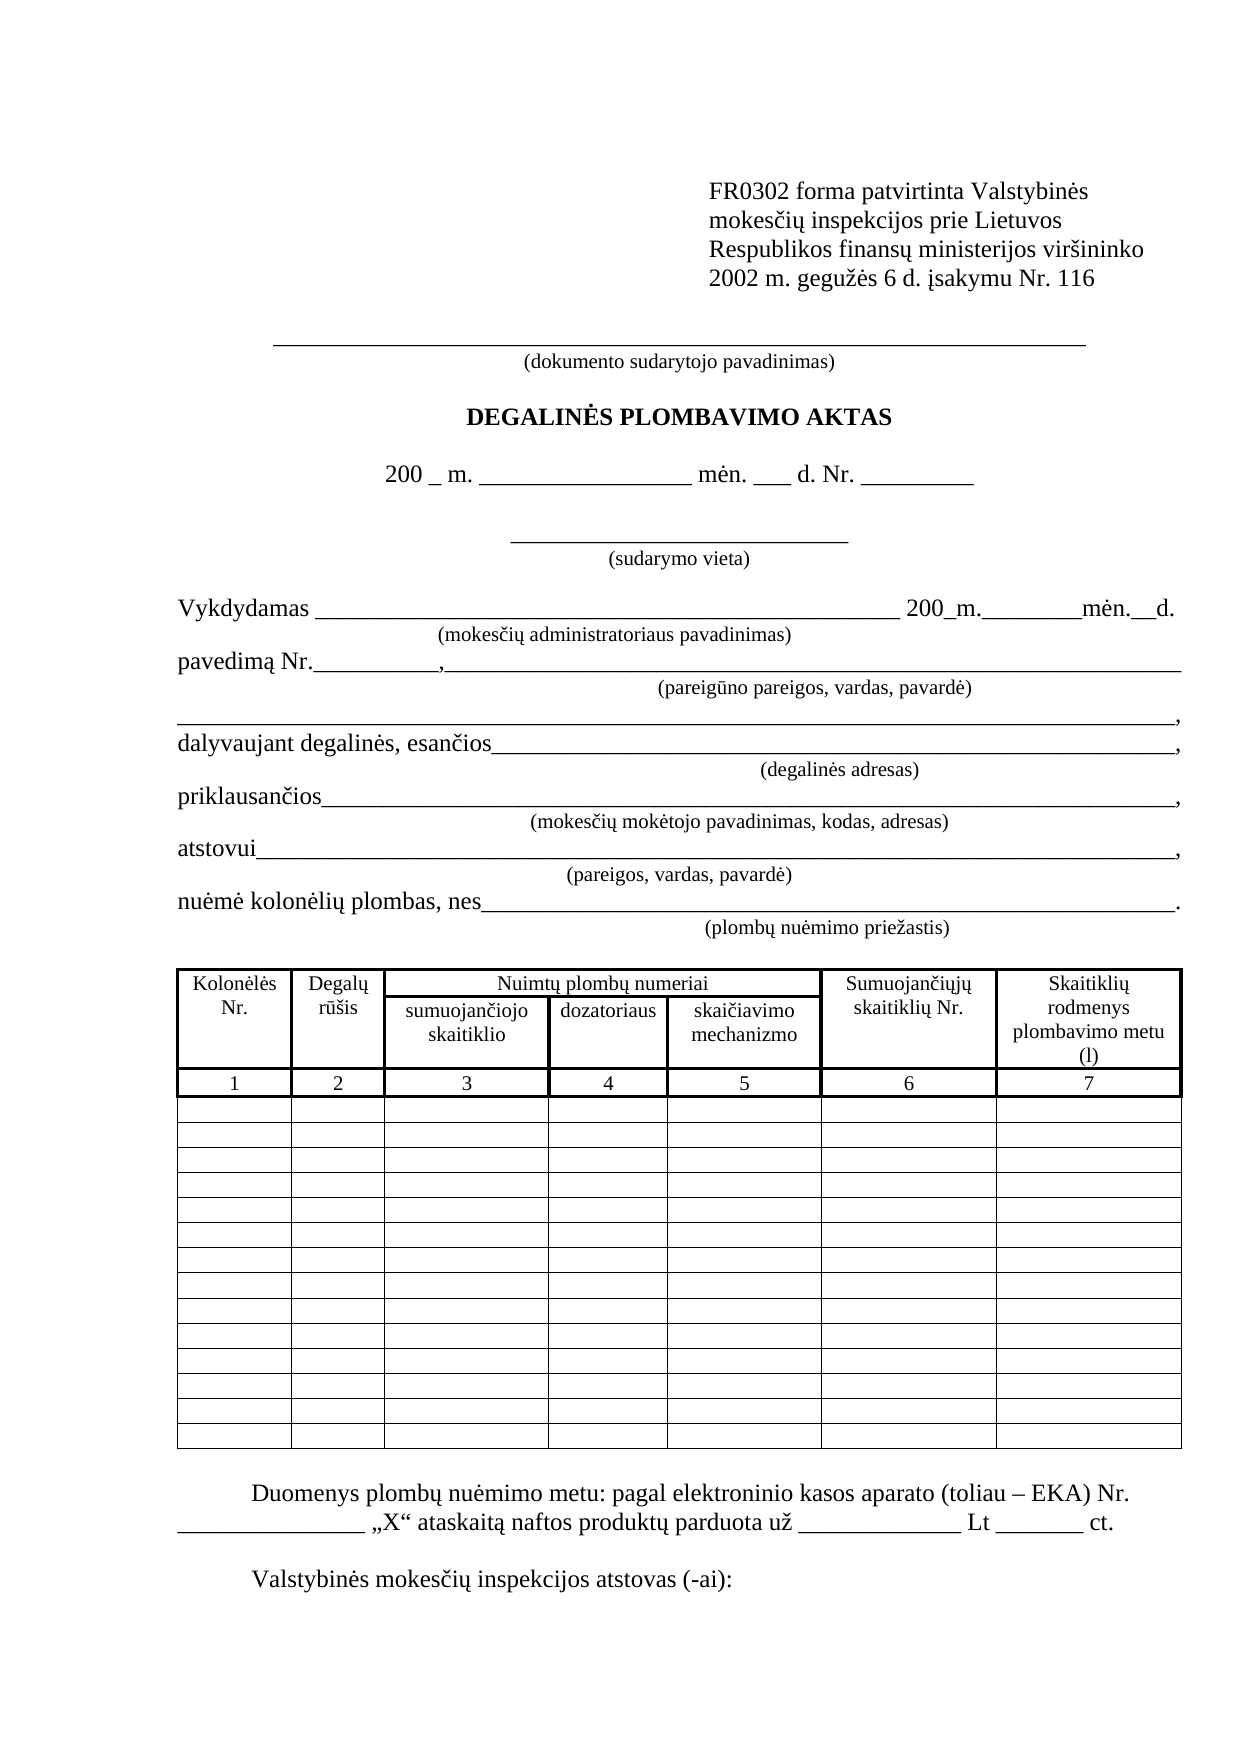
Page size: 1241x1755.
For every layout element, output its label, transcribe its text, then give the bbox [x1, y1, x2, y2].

text (pareigos, vardas, pavardė) [177, 862, 1181, 886]
table_cell [668, 1248, 821, 1272]
table_cell 1 [179, 1070, 290, 1094]
table_cell sumuojančiojo skaitiklio [386, 998, 547, 1067]
text _________________________________________________________________ [177, 320, 1181, 349]
table_cell [292, 1324, 384, 1348]
table_header Degalų rūšis [293, 971, 383, 1067]
table_cell [292, 1424, 384, 1448]
table_cell [549, 1148, 667, 1172]
text DEGALINĖS PLOMBAVIMO AKTAS [177, 402, 1181, 430]
table_cell [178, 1273, 291, 1297]
table_cell [668, 1349, 821, 1373]
table_cell [178, 1248, 291, 1272]
table_cell [549, 1374, 667, 1398]
table_cell [385, 1248, 548, 1272]
table_cell [997, 1173, 1181, 1197]
table_cell [822, 1148, 996, 1172]
text Duomenys plombų nuėmimo metu: pagal elektroninio kasos aparato (toliau – EKA) Nr. _______________ „X“ ataskaitą naftos produktų parduota už _____________ Lt _______ ct. [177, 1478, 1181, 1535]
table_cell [292, 1098, 384, 1122]
table_cell [997, 1399, 1181, 1423]
table_cell [822, 1424, 996, 1448]
table_cell [385, 1148, 548, 1172]
table_cell [385, 1223, 548, 1247]
table_cell [668, 1424, 821, 1448]
table_header Skaitiklių rodmenys plombavimo metu (l) [998, 971, 1179, 1067]
text (dokumento sudarytojo pavadinimas) [177, 349, 1181, 373]
table_cell [292, 1374, 384, 1398]
table_cell [668, 1299, 821, 1322]
table_cell [668, 1173, 821, 1197]
table_cell [549, 1248, 667, 1272]
table_cell [385, 1123, 548, 1147]
table_cell [668, 1374, 821, 1398]
text FR0302 forma patvirtinta Valstybinės [177, 176, 1181, 205]
table_cell [668, 1198, 821, 1222]
table_cell [292, 1248, 384, 1272]
text 200 _ m. _________________ mėn. ___ d. Nr. _________ [177, 459, 1181, 488]
text pavedimą Nr.__________, [177, 646, 1181, 675]
table_cell [549, 1173, 667, 1197]
table_cell [668, 1123, 821, 1147]
table_cell [549, 1123, 667, 1147]
table_cell [549, 1273, 667, 1297]
table_cell [997, 1273, 1181, 1297]
table_header Nuimtų plombų numeriai [386, 971, 819, 995]
table_cell [178, 1374, 291, 1398]
table_cell [997, 1248, 1181, 1272]
text (plombų nuėmimo priežastis) [177, 915, 1181, 939]
table_cell [292, 1399, 384, 1423]
table_cell [822, 1299, 996, 1322]
text atstovui , [177, 833, 1181, 862]
text Valstybinės mokesčių inspekcijos atstovas (-ai): [177, 1564, 1181, 1593]
table_header Kolonėlės Nr. [179, 971, 290, 1067]
table_cell [178, 1399, 291, 1423]
text 2002 m. gegužės 6 d. įsakymu Nr. 116 [177, 263, 1181, 291]
text nuėmė kolonėlių plombas, nes . [177, 886, 1181, 915]
table_cell [668, 1223, 821, 1247]
table_cell [997, 1349, 1181, 1373]
table_cell [178, 1098, 291, 1122]
text (mokesčių administratoriaus pavadinimas) [177, 622, 1181, 646]
table_cell [822, 1098, 996, 1122]
table_cell [668, 1273, 821, 1297]
table_cell [292, 1173, 384, 1197]
table_cell [822, 1399, 996, 1423]
text Respublikos finansų ministerijos viršininko [177, 234, 1181, 263]
table_cell [385, 1173, 548, 1197]
table_cell [822, 1349, 996, 1373]
table_cell [997, 1148, 1181, 1172]
table_cell 3 [386, 1070, 547, 1094]
table_cell [822, 1223, 996, 1247]
table_cell 2 [293, 1070, 383, 1094]
table_cell [385, 1198, 548, 1222]
table_cell skaičiavimo mechanizmo [669, 998, 819, 1067]
text (degalinės adresas) [177, 757, 1181, 781]
table_cell [822, 1273, 996, 1297]
table_cell 5 [669, 1070, 819, 1094]
text , [177, 699, 1181, 728]
table_cell [997, 1424, 1181, 1448]
table_cell [178, 1299, 291, 1322]
table_cell [549, 1299, 667, 1322]
table_cell [178, 1123, 291, 1147]
table_cell [385, 1374, 548, 1398]
table_cell [292, 1349, 384, 1373]
table_cell [292, 1273, 384, 1297]
table_cell [997, 1198, 1181, 1222]
table_cell [385, 1424, 548, 1448]
text dalyvaujant degalinės, esančios , [177, 728, 1181, 757]
table_cell 7 [998, 1070, 1179, 1094]
table_cell [549, 1098, 667, 1122]
text (mokesčių mokėtojo pavadinimas, kodas, adresas) [177, 809, 1181, 833]
table_cell [822, 1248, 996, 1272]
table_cell [997, 1299, 1181, 1322]
table_cell [822, 1324, 996, 1348]
table_cell [549, 1324, 667, 1348]
table_header Sumuojančiųjų skaitiklių Nr. [823, 971, 995, 1067]
table_cell [549, 1223, 667, 1247]
table_cell [668, 1399, 821, 1423]
table_cell dozatoriaus [551, 998, 666, 1067]
table_cell [668, 1148, 821, 1172]
table_cell [997, 1223, 1181, 1247]
table_cell 6 [823, 1070, 995, 1094]
table_cell [178, 1424, 291, 1448]
table_cell [385, 1273, 548, 1297]
table_cell [549, 1424, 667, 1448]
table_cell [385, 1098, 548, 1122]
table_cell [822, 1123, 996, 1147]
table_cell [292, 1299, 384, 1322]
table_cell [822, 1173, 996, 1197]
text priklausančios , [177, 781, 1181, 809]
table_cell [385, 1349, 548, 1373]
table_cell [997, 1123, 1181, 1147]
table_cell [178, 1223, 291, 1247]
table_cell [178, 1349, 291, 1373]
table_cell [822, 1198, 996, 1222]
table_cell [178, 1198, 291, 1222]
table_cell [997, 1324, 1181, 1348]
text (pareigūno pareigos, vardas, pavardė) [177, 675, 1181, 699]
table_cell [549, 1349, 667, 1373]
text ___________________________ [177, 517, 1181, 545]
table_cell [822, 1374, 996, 1398]
text (sudarymo vieta) [177, 545, 1181, 569]
table_cell [292, 1223, 384, 1247]
table_cell [178, 1324, 291, 1348]
table_cell 4 [551, 1070, 666, 1094]
table_cell [549, 1399, 667, 1423]
text mokesčių inspekcijos prie Lietuvos [177, 205, 1181, 234]
text Vykdydamas 200_m.________mėn.__d. [177, 593, 1181, 622]
table_cell [385, 1399, 548, 1423]
table_cell [997, 1374, 1181, 1398]
table_cell [178, 1148, 291, 1172]
table_cell [549, 1198, 667, 1222]
table_cell [997, 1098, 1181, 1122]
table_cell [668, 1324, 821, 1348]
table_cell [668, 1098, 821, 1122]
table_cell [292, 1148, 384, 1172]
table_cell [385, 1324, 548, 1348]
table_cell [292, 1198, 384, 1222]
table_cell [178, 1173, 291, 1197]
table_cell [292, 1123, 384, 1147]
table_cell [385, 1299, 548, 1322]
